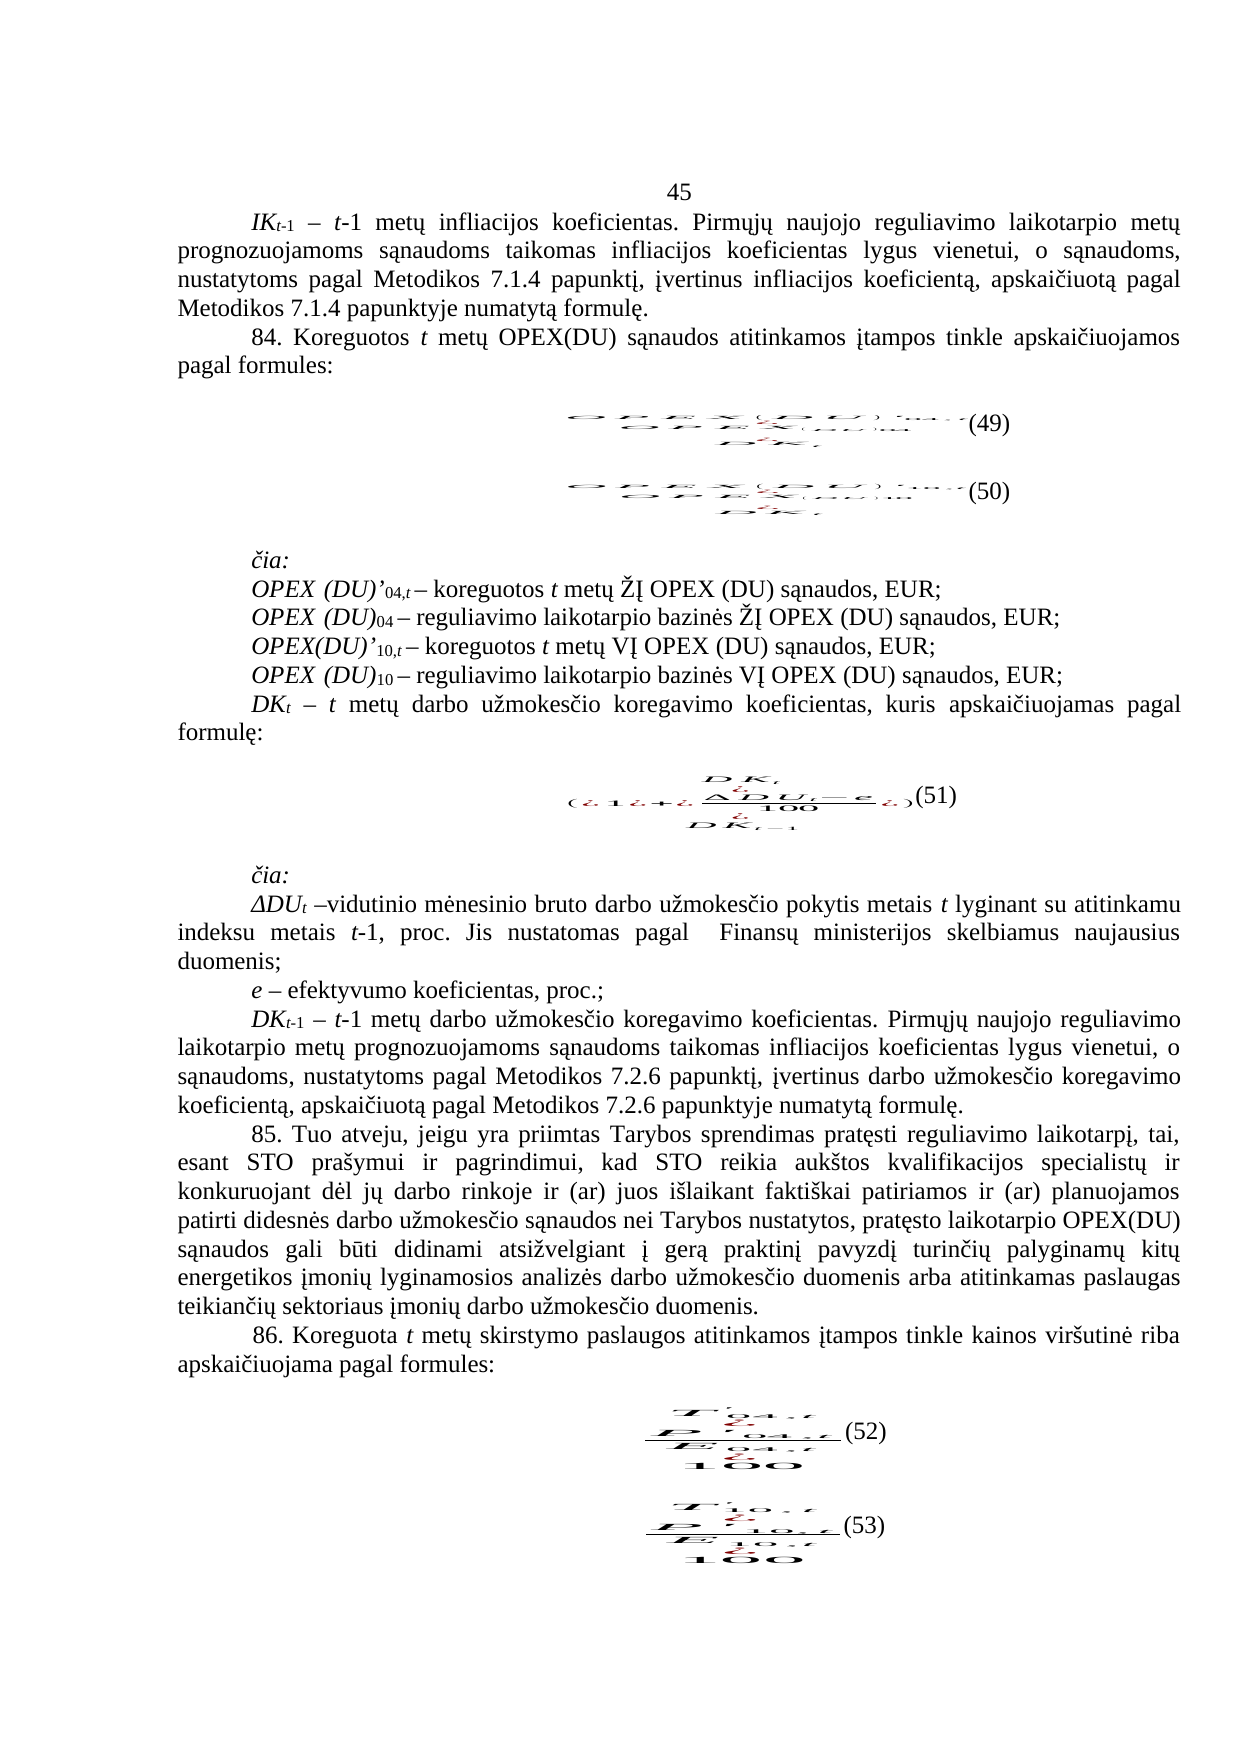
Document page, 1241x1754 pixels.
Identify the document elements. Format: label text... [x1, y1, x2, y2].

text čia: [177, 545, 1181, 574]
text 84. Koreguotos t metų OPEX(DU) sąnaudos atitinkamos įtampos tinkle apskaičiuojamos pagal formules: [177, 322, 1181, 379]
text (50) [177, 476, 1181, 516]
text IKt-1 – t-1 metų infliacijos koeficientas. Pirmųjų naujojo reguliavimo laikotarpio metų prognozuojamoms sąnaudoms taikomas infliacijos koeficientas lygus vienetui, o sąnaudoms, nustatytoms pagal Metodikos 7.1.4 papunktį, įvertinus infliacijos koeficientą, apskaičiuotą pagal Metodikos 7.1.4 papunktyje numatytą formulę. [177, 207, 1181, 322]
text OPEX (DU)’04,t – koreguotos t metų ŽĮ OPEX (DU) sąnaudos, EUR; [177, 574, 1181, 602]
text ΔDUt –vidutinio mėnesinio bruto darbo užmokesčio pokytis metais t lyginant su atitinkamu indeksu metais t-1, proc. Jis nustatomas pagal Finansų ministerijos skelbiamus naujausius duomenis; [177, 889, 1181, 975]
text e – efektyvumo koeficientas, proc.; [177, 975, 1181, 1004]
text (51) [177, 775, 1181, 831]
text OPEX (DU)04 – reguliavimo laikotarpio bazinės ŽĮ OPEX (DU) sąnaudos, EUR; [177, 602, 1181, 631]
text (53) [177, 1501, 1181, 1566]
text (52) [177, 1406, 1181, 1472]
text (49) [177, 408, 1181, 448]
text čia: [177, 860, 1181, 889]
text 86. Koreguota t metų skirstymo paslaugos atitinkamos įtampos tinkle kainos viršutinė riba apskaičiuojama pagal formules: [177, 1320, 1181, 1377]
text OPEX(DU)’10,t – koreguotos t metų VĮ OPEX (DU) sąnaudos, EUR; [177, 631, 1181, 660]
text DKt-1 – t-1 metų darbo užmokesčio koregavimo koeficientas. Pirmųjų naujojo reguliavimo laikotarpio metų prognozuojamoms sąnaudoms taikomas infliacijos koeficientas lygus vienetui, o sąnaudoms, nustatytoms pagal Metodikos 7.2.6 papunktį, įvertinus darbo užmokesčio koregavimo koeficientą, apskaičiuotą pagal Metodikos 7.2.6 papunktyje numatytą formulę. [177, 1004, 1181, 1119]
text DKt – t metų darbo užmokesčio koregavimo koeficientas, kuris apskaičiuojamas pagal formulę: [177, 689, 1181, 746]
text OPEX (DU)10 – reguliavimo laikotarpio bazinės VĮ OPEX (DU) sąnaudos, EUR; [177, 660, 1181, 689]
text 85. Tuo atveju, jeigu yra priimtas Tarybos sprendimas pratęsti reguliavimo laikotarpį, tai, esant STO prašymui ir pagrindimui, kad STO reikia aukštos kvalifikacijos specialistų ir konkuruojant dėl jų darbo rinkoje ir (ar) juos išlaikant faktiškai patiriamos ir (ar) planuojamos patirti didesnės darbo užmokesčio sąnaudos nei Tarybos nustatytos, pratęsto laikotarpio OPEX(DU) sąnaudos gali būti didinami atsižvelgiant į gerą praktinį pavyzdį turinčių palyginamų kitų energetikos įmonių lyginamosios analizės darbo užmokesčio duomenis arba atitinkamas paslaugas teikiančių sektoriaus įmonių darbo užmokesčio duomenis. [177, 1119, 1181, 1320]
